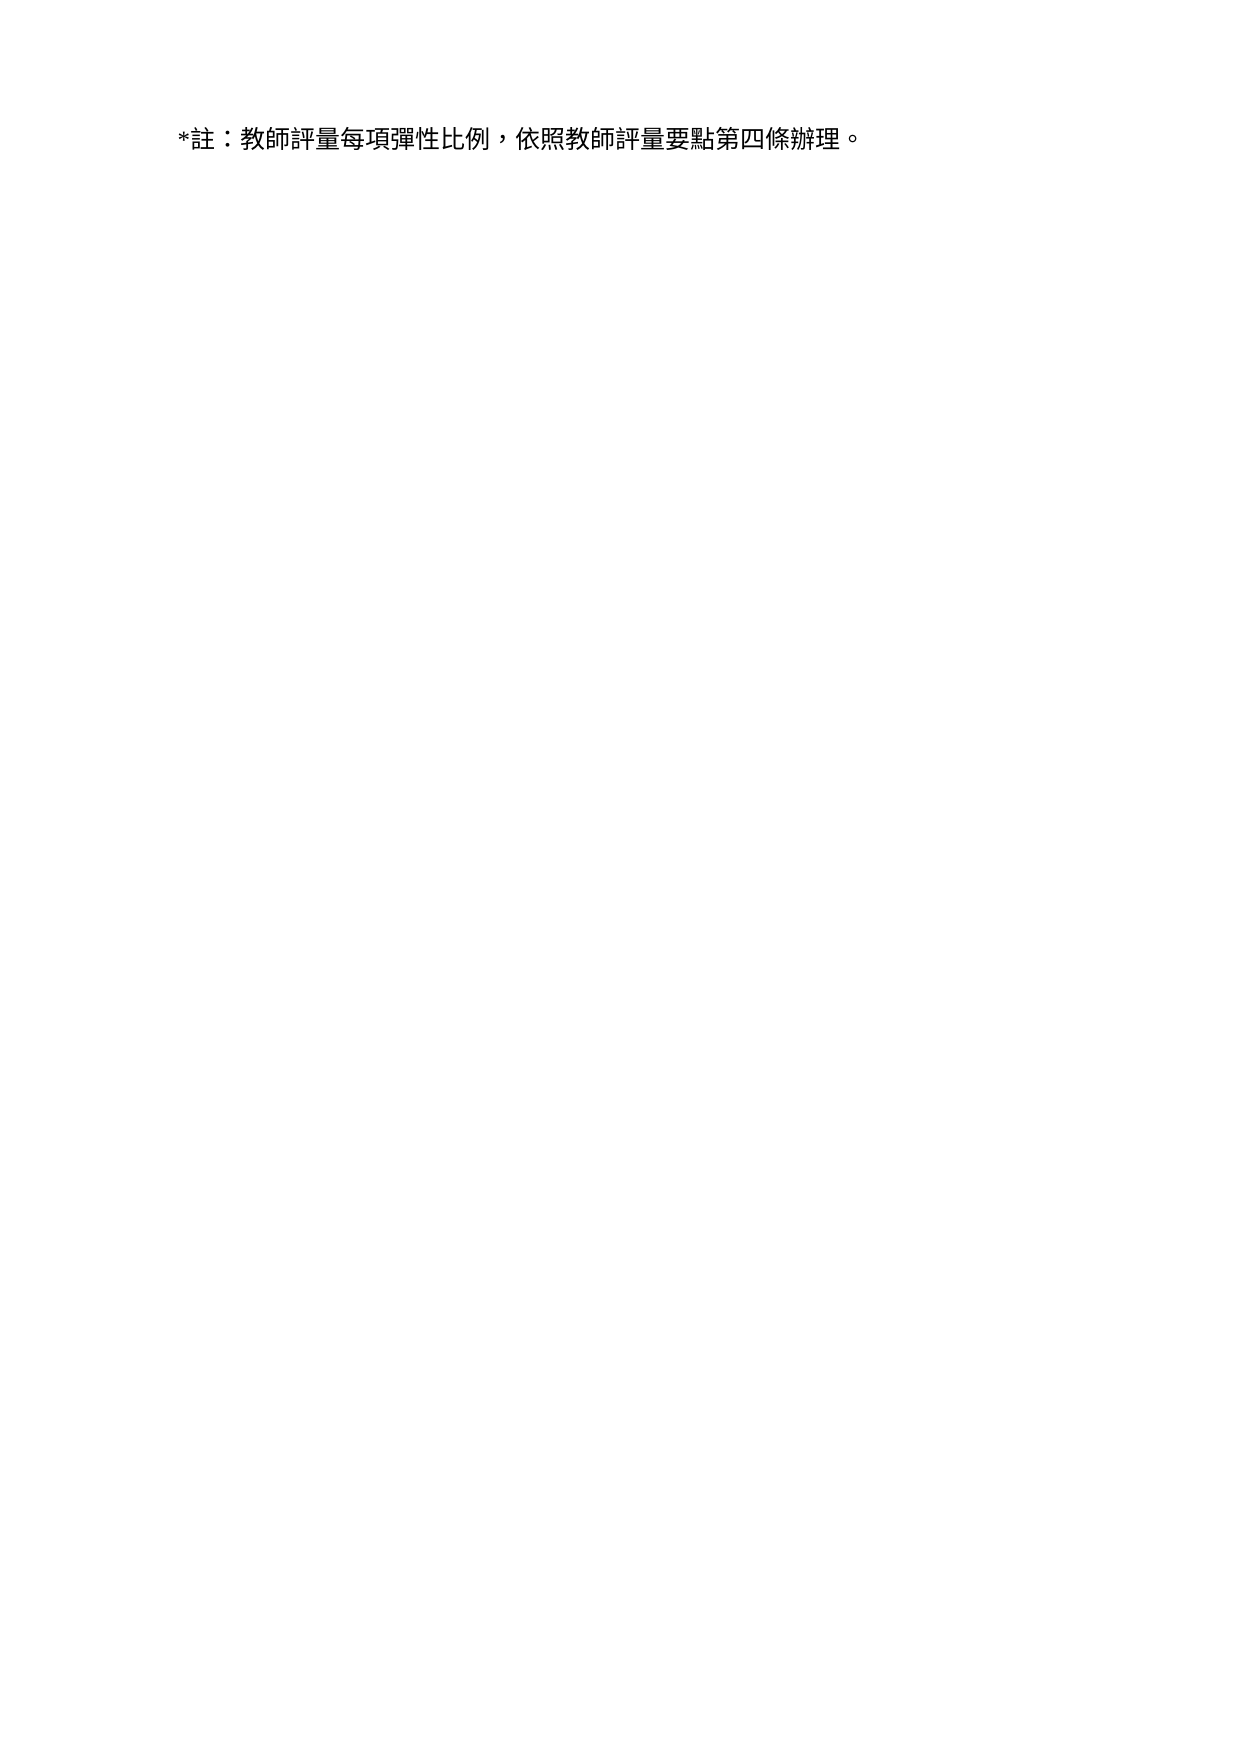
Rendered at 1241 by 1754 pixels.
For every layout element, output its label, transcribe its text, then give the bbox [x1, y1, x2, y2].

text *註：教師評量每項彈性比例，依照教師評量要點第四條辦理。 [177, 96, 1107, 158]
